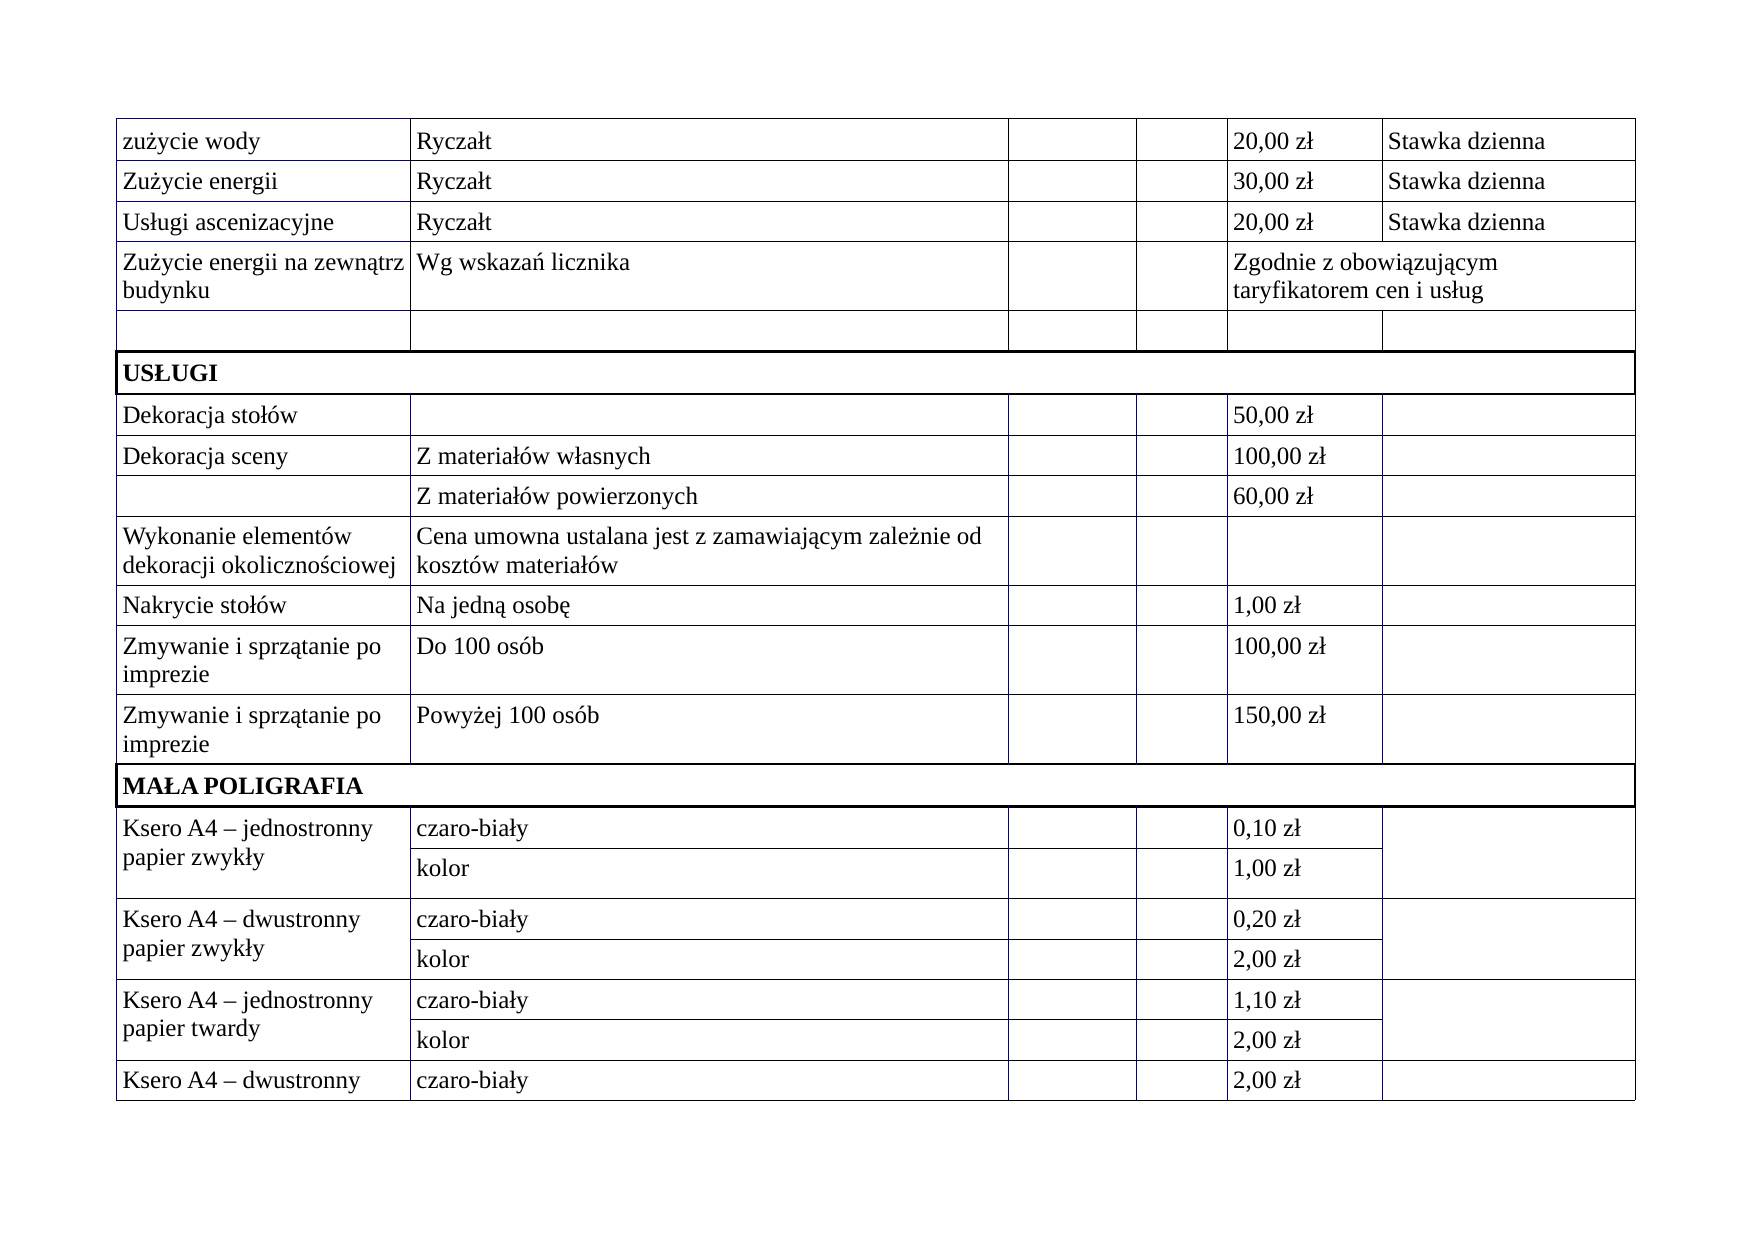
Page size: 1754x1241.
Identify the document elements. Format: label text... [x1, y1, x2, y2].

table_cell [1137, 695, 1227, 763]
table_cell [1009, 311, 1136, 350]
table_cell [1009, 899, 1136, 939]
table_cell Dekoracja stołów [117, 395, 410, 435]
table_cell Stawka dzienna [1383, 202, 1635, 241]
table_cell [1383, 517, 1635, 585]
table_cell czaro-biały [411, 980, 1008, 1019]
table_cell 100,00 zł [1228, 626, 1382, 694]
table_cell Nakrycie stołów [117, 586, 410, 625]
table_cell Wykonanie elementów dekoracji okolicznościowej [117, 517, 410, 585]
table_cell [1137, 395, 1227, 435]
table_cell Ksero A4 – jednostronny papier twardy [117, 980, 410, 1059]
table_cell [1383, 476, 1635, 516]
table_cell Na jedną osobę [411, 586, 1008, 625]
table_cell [1228, 517, 1382, 585]
table_cell [1383, 808, 1635, 898]
table_cell [1137, 940, 1227, 979]
table_cell Usługi ascenizacyjne [117, 202, 410, 241]
table_cell [1009, 695, 1136, 763]
table_cell 0,20 zł [1228, 899, 1382, 939]
table_cell [1009, 1020, 1136, 1059]
table_cell [1137, 161, 1227, 201]
table_cell 1,10 zł [1228, 980, 1382, 1019]
table_cell 30,00 zł [1228, 161, 1382, 201]
table_cell [1009, 395, 1136, 435]
table_cell [117, 311, 410, 350]
table_cell [1009, 940, 1136, 979]
table_cell [1009, 626, 1136, 694]
table_cell [1383, 311, 1635, 350]
table_cell czaro-biały [411, 808, 1008, 848]
table_cell [1383, 436, 1635, 475]
table_cell [1383, 980, 1635, 1059]
table_cell 20,00 zł [1228, 119, 1382, 160]
table_cell [1009, 980, 1136, 1019]
table_cell [1009, 808, 1136, 848]
table_cell Ksero A4 – dwustronny [117, 1061, 410, 1100]
table_cell 60,00 zł [1228, 476, 1382, 516]
table_cell kolor [411, 849, 1008, 898]
table_cell Cena umowna ustalana jest z zamawiającym zależnie od kosztów materiałów [411, 517, 1008, 585]
table_cell [117, 476, 410, 516]
table_cell Ryczałt [411, 202, 1008, 241]
table_cell Ksero A4 – jednostronny papier zwykły [117, 808, 410, 898]
table_cell [1009, 119, 1136, 160]
table_cell Do 100 osób [411, 626, 1008, 694]
table_cell [1137, 119, 1227, 160]
table_cell [1383, 1061, 1635, 1100]
table_cell 2,00 zł [1228, 940, 1382, 979]
table_cell [1383, 899, 1635, 979]
table_cell [1137, 899, 1227, 939]
table_cell USŁUGI [118, 353, 1634, 393]
table_cell 2,00 zł [1228, 1020, 1382, 1059]
table_cell czaro-biały [411, 1061, 1008, 1100]
table_cell 0,10 zł [1228, 808, 1382, 848]
table_cell Zgodnie z obowiązującym taryfikatorem cen i usług [1228, 242, 1635, 310]
table_cell [1137, 1020, 1227, 1059]
table_cell czaro-biały [411, 899, 1008, 939]
table_cell 50,00 zł [1228, 395, 1382, 435]
table_cell Zużycie energii na zewnątrz budynku [117, 242, 410, 310]
table_cell Ryczałt [411, 119, 1008, 160]
table_cell 1,00 zł [1228, 849, 1382, 898]
table_cell Z materiałów własnych [411, 436, 1008, 475]
table_cell [1137, 242, 1227, 310]
table_cell [1137, 980, 1227, 1019]
table_cell 150,00 zł [1228, 695, 1382, 763]
table_cell [411, 311, 1008, 350]
table_cell zużycie wody [117, 119, 410, 160]
table_cell MAŁA POLIGRAFIA [118, 765, 1634, 805]
table_cell [1383, 626, 1635, 694]
table_cell [411, 395, 1008, 435]
table_cell Zmywanie i sprzątanie po imprezie [117, 626, 410, 694]
table_cell kolor [411, 940, 1008, 979]
table_cell Ryczałt [411, 161, 1008, 201]
table_cell [1137, 849, 1227, 898]
table_cell [1009, 849, 1136, 898]
table_cell [1009, 202, 1136, 241]
table_cell [1137, 311, 1227, 350]
table_cell [1137, 436, 1227, 475]
table_cell [1009, 586, 1136, 625]
table_cell [1383, 695, 1635, 763]
table_cell Wg wskazań licznika [411, 242, 1008, 310]
table_cell [1137, 1061, 1227, 1100]
table_cell [1137, 517, 1227, 585]
table_cell [1009, 476, 1136, 516]
table_cell 100,00 zł [1228, 436, 1382, 475]
table_cell [1383, 586, 1635, 625]
table_cell kolor [411, 1020, 1008, 1059]
table_cell [1009, 436, 1136, 475]
table_cell 20,00 zł [1228, 202, 1382, 241]
table_cell Stawka dzienna [1383, 119, 1635, 160]
table_cell [1137, 808, 1227, 848]
table_cell 1,00 zł [1228, 586, 1382, 625]
table_cell [1137, 202, 1227, 241]
table_cell 2,00 zł [1228, 1061, 1382, 1100]
table_cell Ksero A4 – dwustronny papier zwykły [117, 899, 410, 979]
table_cell [1228, 311, 1382, 350]
table_cell [1137, 626, 1227, 694]
table_cell Stawka dzienna [1383, 161, 1635, 201]
table_cell [1137, 476, 1227, 516]
table_cell Z materiałów powierzonych [411, 476, 1008, 516]
table_cell [1137, 586, 1227, 625]
table_cell Dekoracja sceny [117, 436, 410, 475]
table_cell Zmywanie i sprzątanie po imprezie [117, 695, 410, 763]
table_cell [1009, 1061, 1136, 1100]
table_cell [1009, 161, 1136, 201]
table_cell [1009, 242, 1136, 310]
table_cell Zużycie energii [117, 161, 410, 201]
table_cell [1383, 395, 1635, 435]
table_cell Powyżej 100 osób [411, 695, 1008, 763]
table_cell [1009, 517, 1136, 585]
